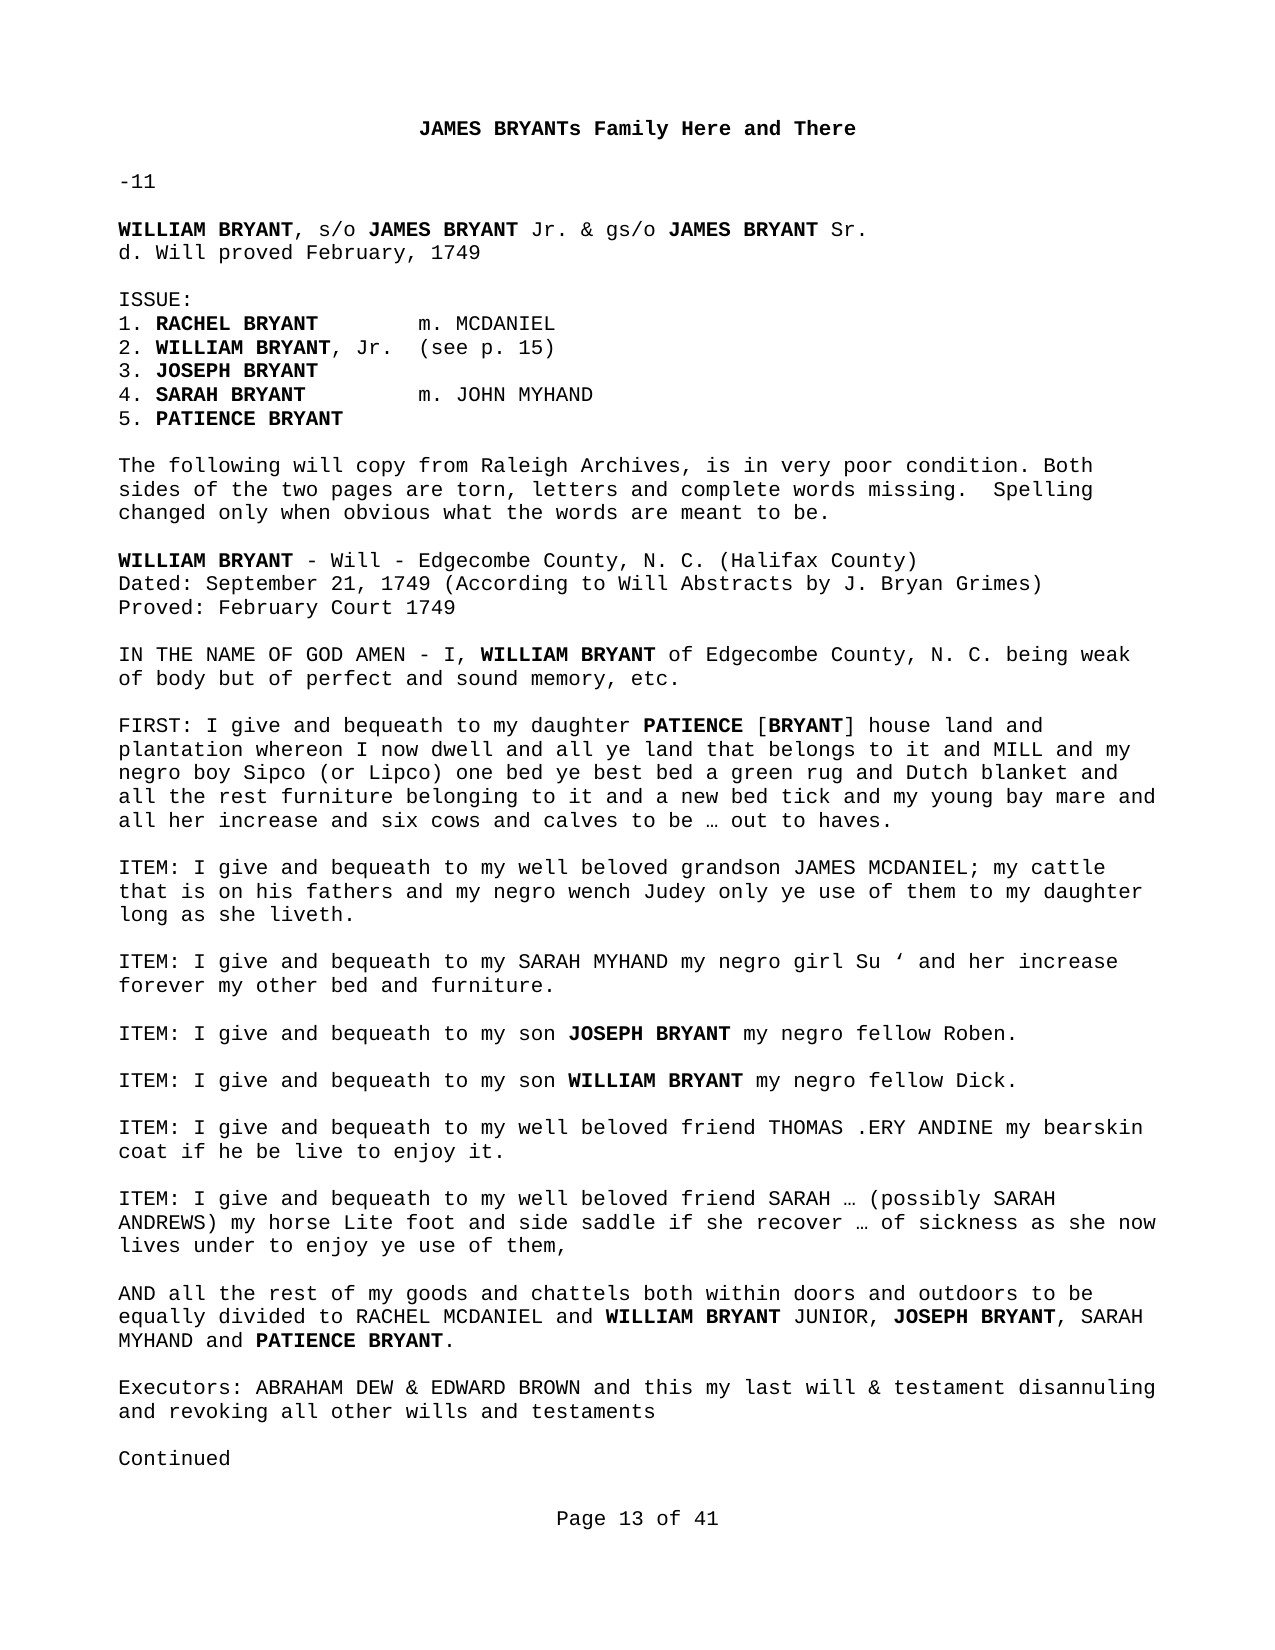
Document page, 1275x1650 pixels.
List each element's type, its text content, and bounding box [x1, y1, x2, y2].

text Continued [118, 1448, 1157, 1472]
text IN THE NAME OF GOD AMEN - I, WILLIAM BRYANT of Edgecombe County, N. C. being weak of body but of perfect and sound memory, etc. [118, 644, 1157, 691]
text Executors: ABRAHAM DEW & EDWARD BROWN and this my last will & testament disannuling and revoking all other wills and testaments [118, 1377, 1157, 1424]
text ISSUE: [118, 289, 1157, 313]
text Dated: September 21, 1749 (According to Will Abstracts by J. Bryan Grimes) [118, 573, 1157, 597]
text Item: I give and bequeath to my well beloved friend SARAH … (possibly SARAH ANDREWS) my horse Lite foot and side saddle if she recover … of sickness as she now lives under to enjoy ye use of them, [118, 1188, 1157, 1259]
text Item: I give and bequeath to my well beloved friend THOMAS .ERY ANDINE my bearskin coat if he be live to enjoy it. [118, 1117, 1157, 1164]
text 1. RACHEL BRYANT m. MCDANIEL [118, 313, 1157, 337]
text Item: I give and bequeath to my son WILLIAM BRYANT my negro fellow Dick. [118, 1070, 1157, 1093]
text Item: I give and bequeath to my SARAH MYHAND my negro girl Su ‘ and her increase forever my other bed and furniture. [118, 952, 1157, 999]
text AND all the rest of my goods and chattels both within doors and outdoors to be equally divided to RACHEL MCDANIEL and WILLIAM BRYANT JUNIOR, JOSEPH BRYANT, SARAH MYHAND and PATIENCE BRYANT. [118, 1283, 1157, 1353]
text 2. WILLIAM BRYANT, Jr. (see p. 15) [118, 337, 1157, 360]
text 3. JOSEPH BRYANT [118, 360, 1157, 384]
text first: I give and bequeath to my daughter PATIENCE [BRYANT] house land and plantation whereon I now dwell and all ye land that belongs to it and MILL and my negro boy Sipco (or Lipco) one bed ye best bed a green rug and Dutch blanket and all the rest furniture belonging to it and a new bed tick and my young bay mare and all her increase and six cows and calves to be … out to haves. [118, 715, 1157, 833]
text d. Will proved February, 1749 [118, 242, 1157, 266]
text Item: I give and bequeath to my well beloved grandson JAMES MCDANIEL; my cattle that is on his fathers and my negro wench Judey only ye use of them to my daughter long as she liveth. [118, 857, 1157, 928]
text -11 [118, 171, 1157, 195]
text WILLIAM BRYANT - Will - Edgecombe County, N. C. (Halifax County) [118, 549, 1157, 573]
text 4. SARAH BRYANT m. JOHN MYHAND [118, 384, 1157, 408]
text WILLIAM BRYANT, s/o James BRYANT Jr. & gs/o James BRYANT Sr. [118, 218, 1157, 242]
text 5. PATIENCE BRYANT [118, 408, 1157, 431]
text Item: I give and bequeath to my son JOSEPH BRYANT my negro fellow Roben. [118, 1022, 1157, 1046]
text The following will copy from Raleigh Archives, is in very poor condition. Both sides of the two pages are torn, letters and complete words missing. Spelling changed only when obvious what the words are meant to be. [118, 455, 1157, 526]
text Proved: February Court 1749 [118, 597, 1157, 621]
